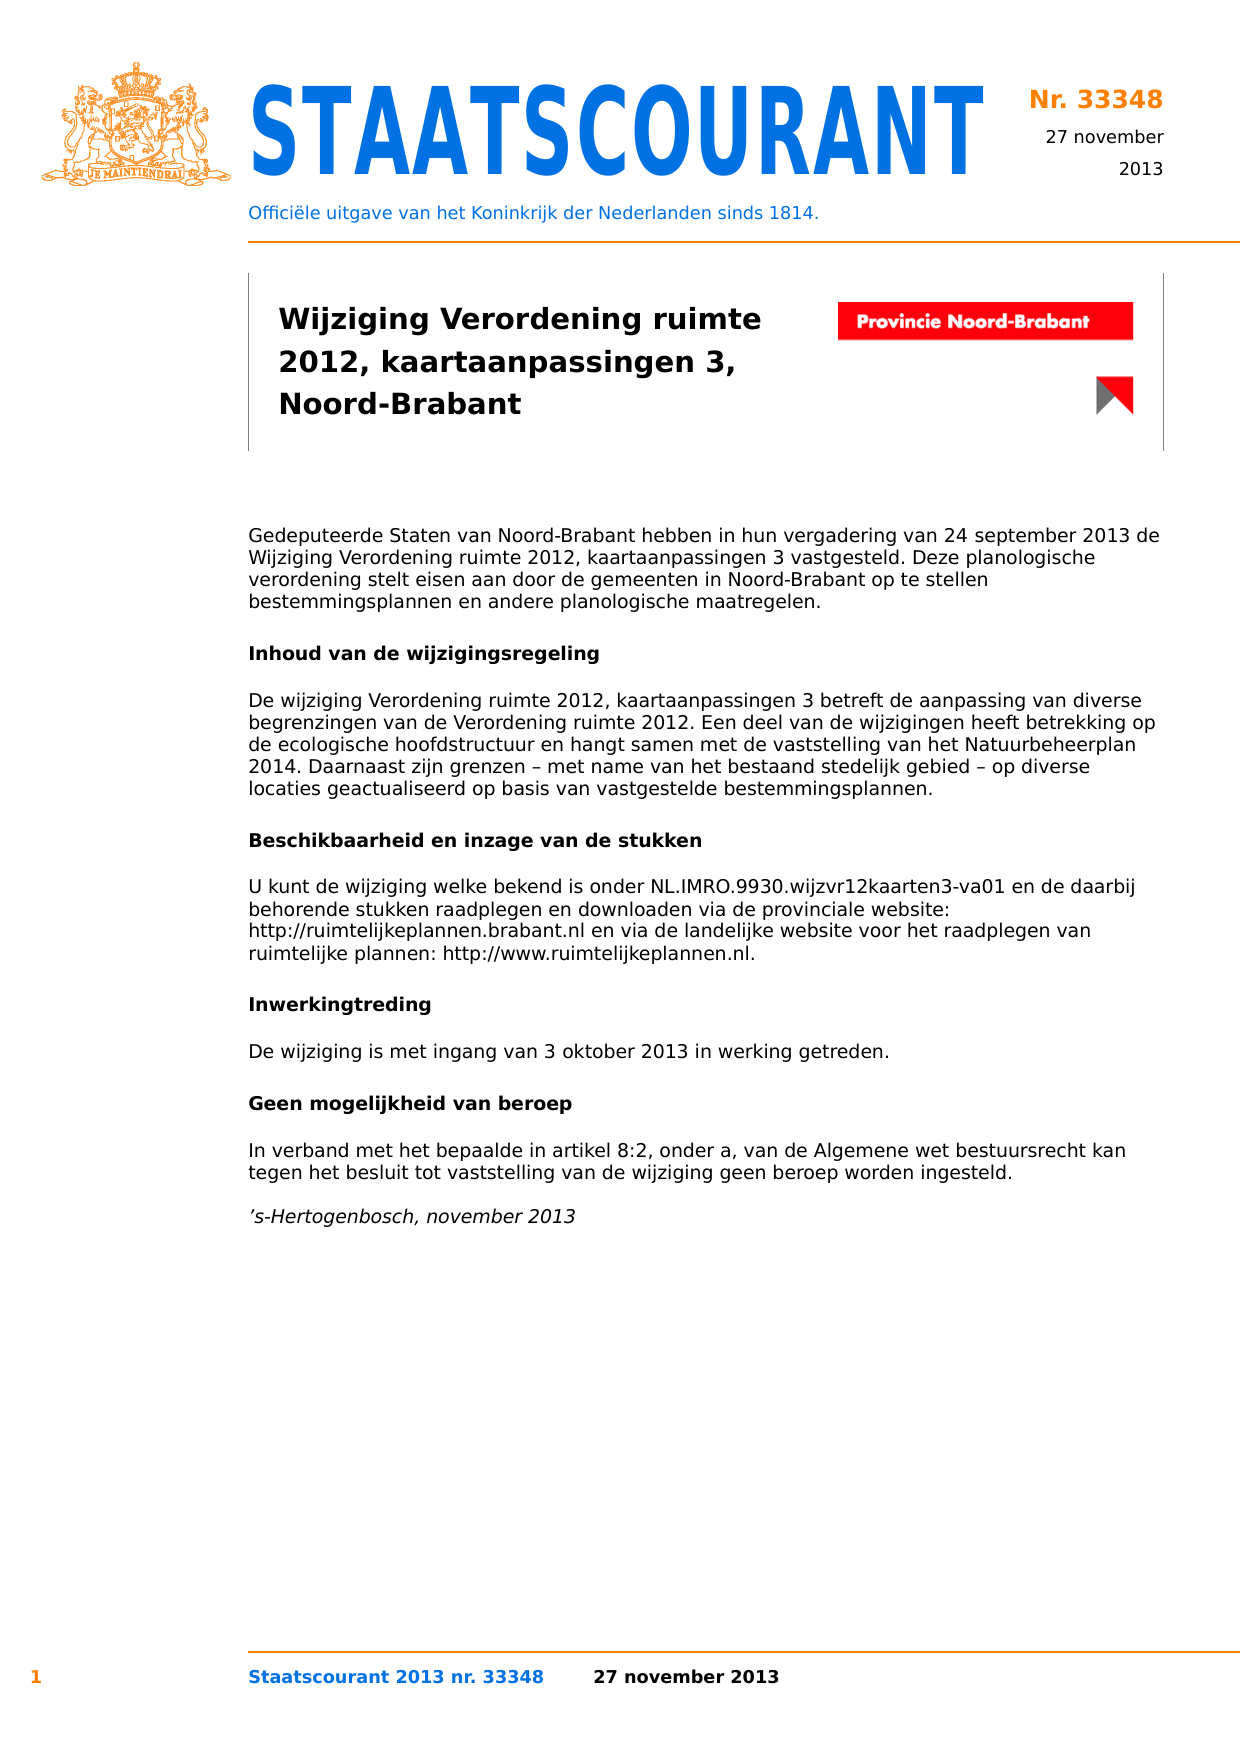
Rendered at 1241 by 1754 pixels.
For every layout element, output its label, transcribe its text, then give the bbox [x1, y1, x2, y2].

subtitle Geen mogelijkheid van beroep [248, 1093, 1163, 1115]
subtitle Wijziging Verordening ruimte 2012, kaartaanpassingen 3, Noord-Brabant [249, 273, 1163, 451]
picture [41, 62, 231, 186]
text U kunt de wijziging welke bekend is onder NL.IMRO.9930.wijzvr12kaarten3-va01 en de daarbij behorende stukken raadplegen en downloaden via de provinciale website: http://ruimtelijkeplannen.brabant.nl en via de landelijke website voor het raadplegen van ruimtelijke plannen: http://www.ruimtelijkeplannen.nl. [248, 876, 1163, 964]
table_header STAATSCOURANT [248, 62, 998, 203]
text Gedeputeerde Staten van Noord-Brabant hebben in hun vergadering van 24 september 2013 de Wijziging Verordening ruimte 2012, kaartaanpassingen 3 vastgesteld. Deze planologische verordening stelt eisen aan door de gemeenten in Noord-Brabant op te stellen bestemmingsplannen en andere planologische maatregelen. [248, 525, 1163, 613]
subtitle Inhoud van de wijzigingsregeling [248, 643, 1163, 664]
text De wijziging is met ingang van 3 oktober 2013 in werking getreden. [248, 1041, 1163, 1063]
table_cell 2013 [998, 153, 1240, 203]
text ’s-Hertogenbosch, november 2013 [248, 1206, 1163, 1228]
picture [838, 302, 1134, 415]
subtitle Beschikbaarheid en inzage van de stukken [248, 829, 1163, 851]
table_header [25, 62, 248, 241]
table_cell 27 november [998, 121, 1240, 153]
subtitle Inwerkingtreding [248, 994, 1163, 1016]
table_cell Officiële uitgave van het Koninkrijk der Nederlanden sinds 1814. [248, 203, 1240, 241]
text De wijziging Verordening ruimte 2012, kaartaanpassingen 3 betreft de aanpassing van diverse begrenzingen van de Verordening ruimte 2012. Een deel van de wijzigingen heeft betrekking op de ecologische hoofdstructuur en hangt samen met de vaststelling van het Natuurbeheerplan 2014. Daarnaast zijn grenzen – met name van het bestaand stedelijk gebied – op diverse locaties geactualiseerd op basis van vastgestelde bestemmingsplannen. [248, 689, 1163, 799]
text In verband met het bepaalde in artikel 8:2, onder a, van de Algemene wet bestuursrecht kan tegen het besluit tot vaststelling van de wijziging geen beroep worden ingesteld. [248, 1140, 1163, 1184]
table_header Nr. 33348 [998, 62, 1240, 121]
